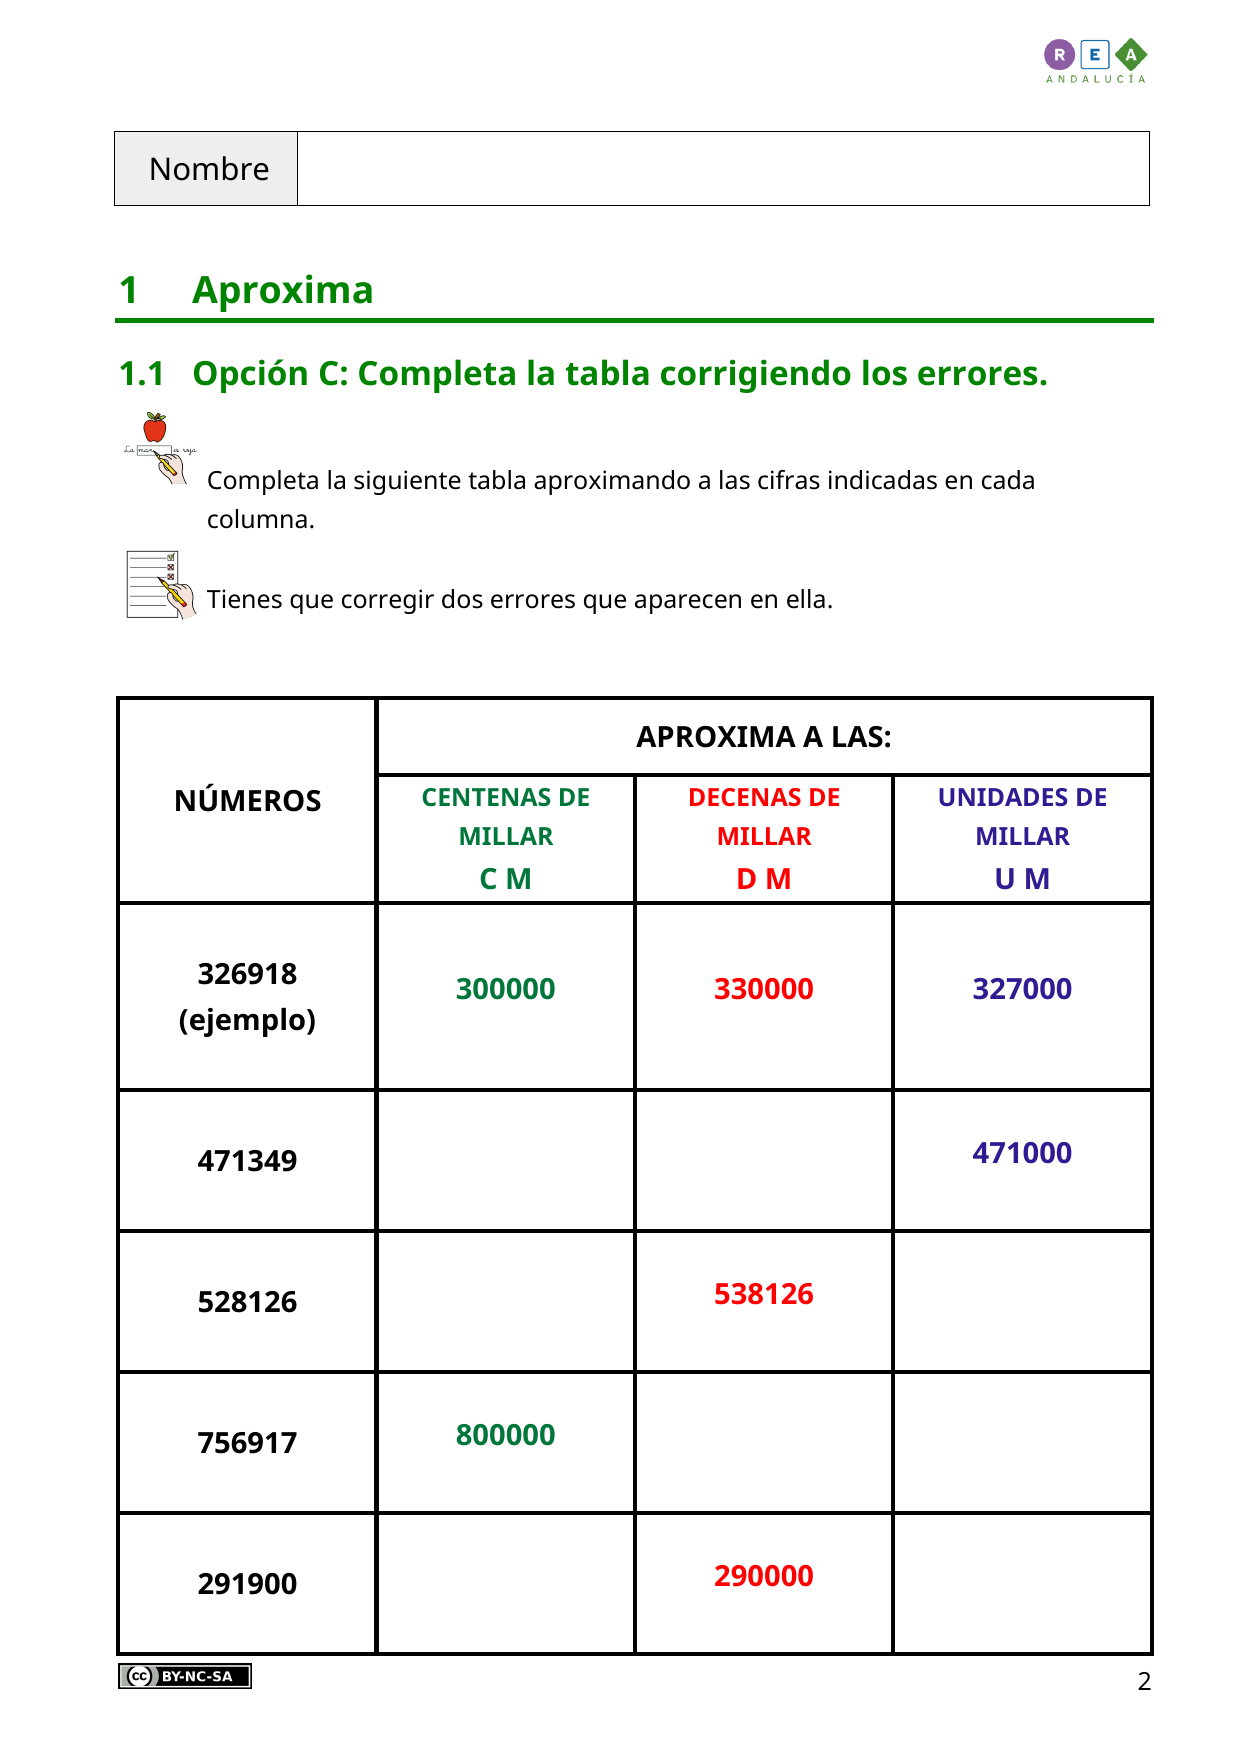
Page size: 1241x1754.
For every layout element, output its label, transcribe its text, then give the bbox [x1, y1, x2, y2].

table_cell [637, 1374, 891, 1511]
table_cell [637, 1092, 891, 1228]
table_cell [895, 1374, 1150, 1511]
table_cell 290000 [637, 1515, 891, 1652]
table_cell 327000 [895, 905, 1150, 1087]
subtitle Aproxima [115, 261, 1154, 318]
table_cell [379, 1515, 633, 1652]
table_cell 330000 [637, 905, 891, 1087]
table_cell CENTENAS DE MILLAR C M [379, 777, 633, 901]
table_header APROXIMA A LAS: [379, 700, 1150, 773]
table_header NÚMEROS [120, 700, 374, 901]
text Completa la siguiente tabla aproximando a las cifras indicadas en cada columna. [207, 462, 1152, 536]
table_cell 471349 [120, 1092, 374, 1228]
table_cell UNIDADES DE MILLAR U M [895, 777, 1150, 901]
table_cell 528126 [120, 1233, 374, 1369]
table_cell 800000 [379, 1374, 633, 1511]
subtitle Opción C: Completa la tabla corrigiendo los errores. [118, 349, 1152, 395]
table_cell 291900 [120, 1515, 374, 1652]
table_cell 326918 (ejemplo) [120, 905, 374, 1087]
table_cell DECENAS DE MILLAR D M [637, 777, 891, 901]
table_cell [895, 1515, 1150, 1652]
table_cell [379, 1233, 633, 1369]
picture [121, 543, 199, 621]
text Tienes que corregir dos errores que aparecen en ella. [207, 581, 1152, 615]
picture [1039, 33, 1152, 88]
picture [118, 1663, 536, 1698]
table_cell 756917 [120, 1374, 374, 1511]
table_cell [895, 1233, 1150, 1369]
table_cell 471000 [895, 1092, 1150, 1228]
table_cell 538126 [637, 1233, 891, 1369]
table_cell 300000 [379, 905, 633, 1087]
table_cell [379, 1092, 633, 1228]
picture [121, 407, 199, 485]
